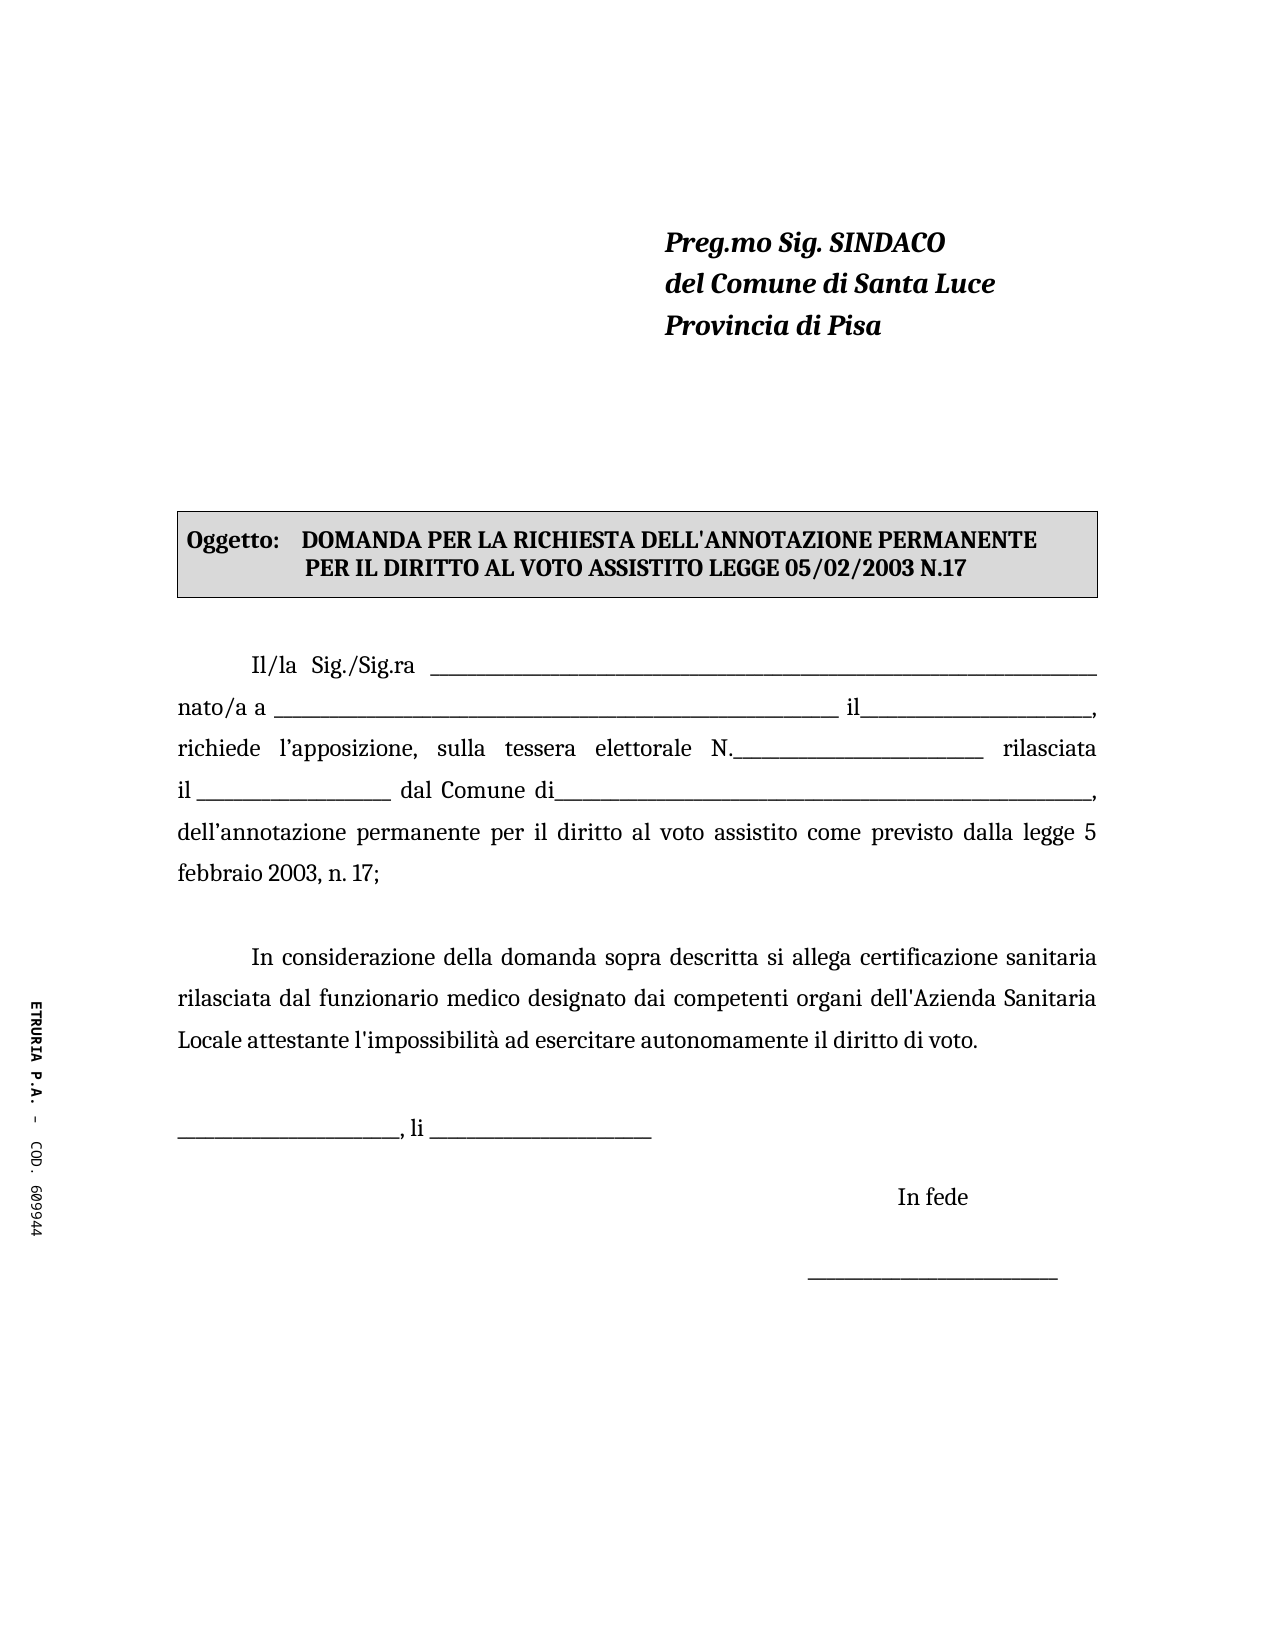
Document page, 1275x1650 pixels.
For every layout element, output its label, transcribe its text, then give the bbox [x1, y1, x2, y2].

text del Comune di Santa Luce [664, 261, 1098, 302]
text ETRURIA P.A. – COD. 609944 [29, 1001, 47, 1241]
text Oggetto: DOMANDA PER LA RICHIESTA DELL'ANNOTAZIONE PERMANENTE PER IL DIRITTO AL VOTO ASSISTITO LEGGE 05/02/2003 N.17 [178, 522, 1097, 580]
text Preg.mo Sig. SINDACO [664, 219, 1098, 261]
text Il/la Sig./Sig.ra ________________________________________________________________________ nato/a a _____________________________________________________________ il_________________________, richiede l’apposizione, sulla tessera elettorale N.___________________________ rilasciata il _____________________ dal Comune di__________________________________________________________, dell’annotazione permanente per il diritto al voto assistito come previsto dalla legge 5 febbraio 2003, n. 17; [177, 640, 1098, 890]
text Provincia di Pisa [664, 302, 1098, 344]
text ___________________________ [768, 1255, 1098, 1284]
text In fede [768, 1172, 1098, 1213]
text In considerazione della domanda sopra descritta si allega certificazione sanitaria rilasciata dal funzionario medico designato dai competenti organi dell'Azienda Sanitaria Locale attestante l'impossibilità ad esercitare autonomamente il diritto di voto. [177, 932, 1098, 1057]
text ________________________, li ________________________ [177, 1114, 1098, 1143]
